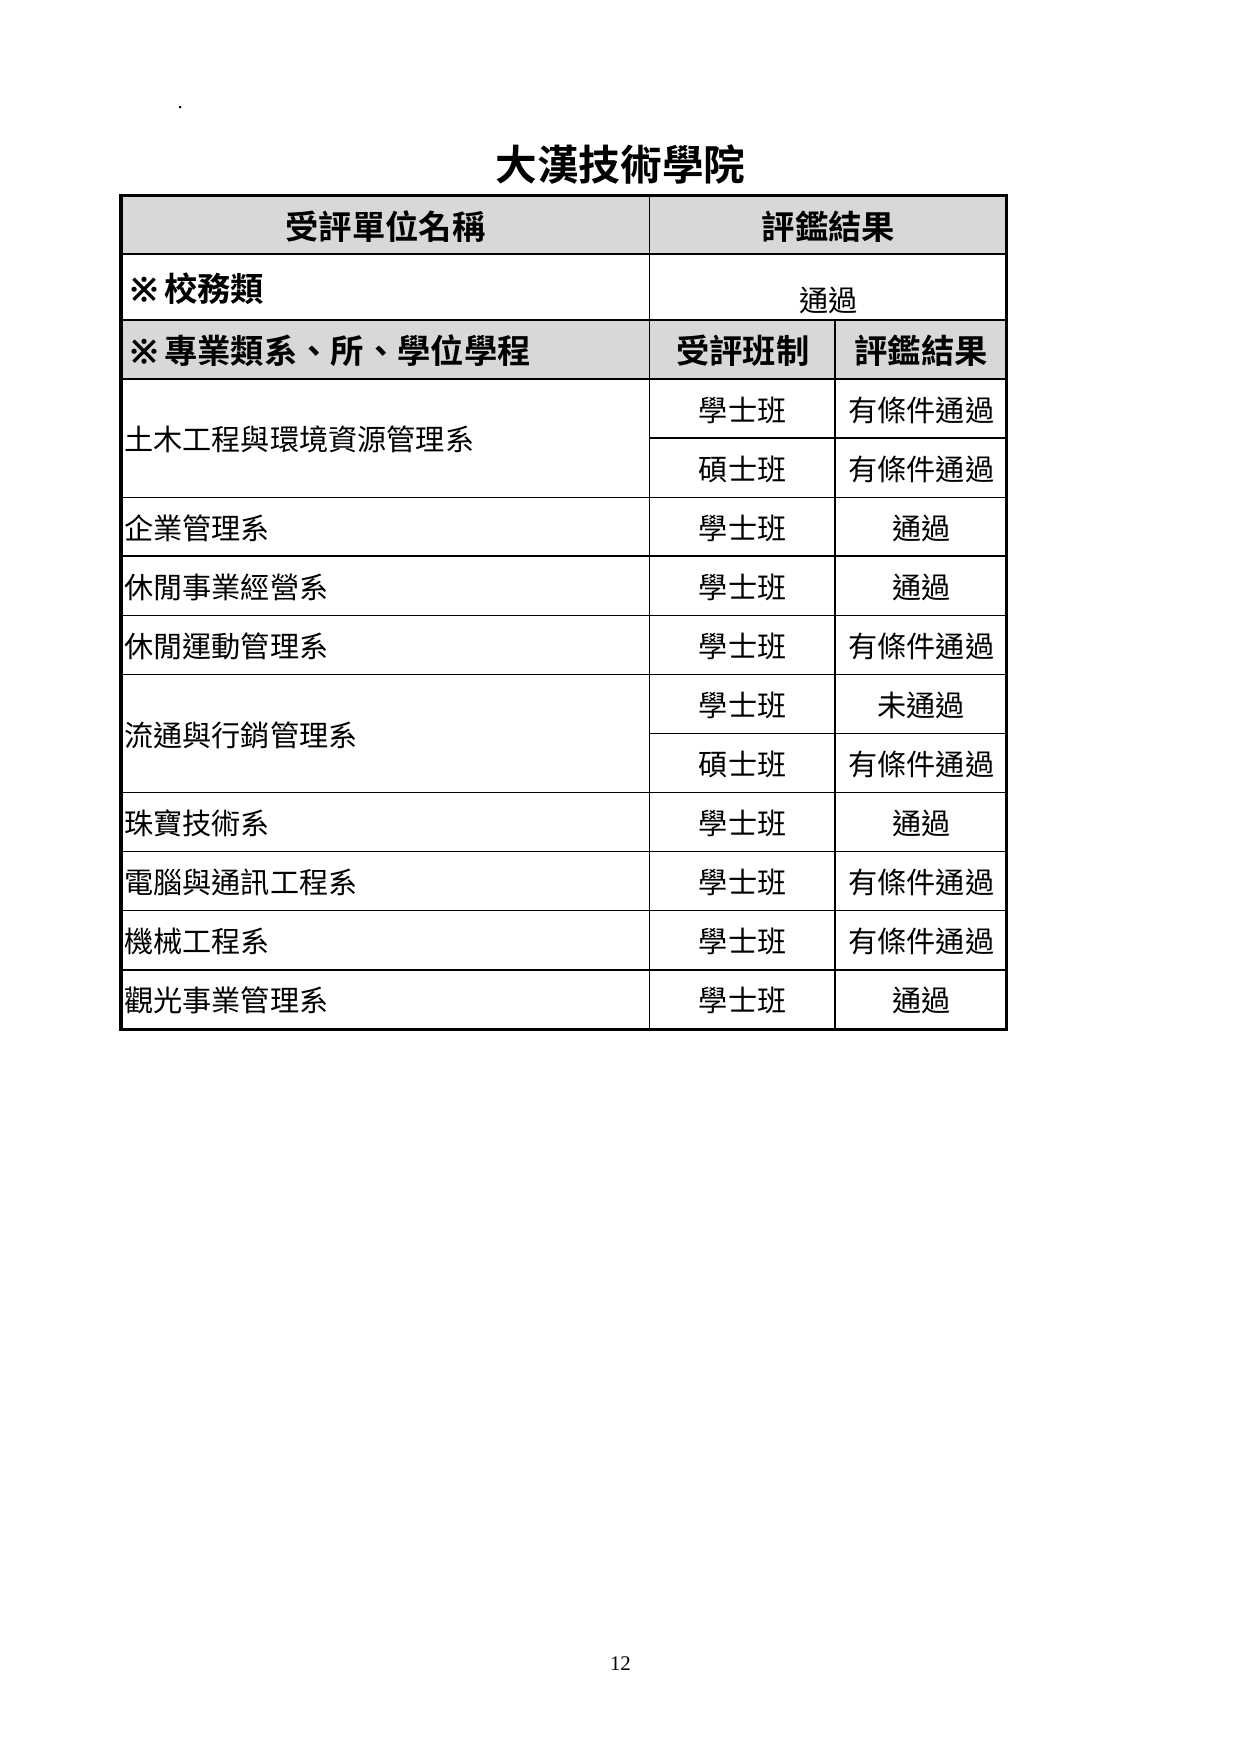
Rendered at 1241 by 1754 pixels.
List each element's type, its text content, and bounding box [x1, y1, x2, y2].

table_cell 有條件通過 [836, 439, 1005, 496]
table_cell 有條件通過 [836, 911, 1005, 969]
table_cell 學士班 [650, 498, 834, 555]
table_cell 學士班 [650, 675, 834, 733]
table_cell ※校務類 [123, 255, 649, 319]
table_cell 學士班 [650, 557, 834, 614]
table_cell 休閒事業經營系 [123, 557, 649, 614]
table_cell 流通與行銷管理系 [123, 675, 649, 792]
table_cell 珠寶技術系 [123, 793, 649, 851]
table_cell 通過 [836, 971, 1005, 1028]
table_cell 電腦與通訊工程系 [123, 852, 649, 910]
table_cell 碩士班 [650, 439, 834, 496]
table_cell ※專業類系、所、學位學程 [123, 321, 649, 378]
table_cell 學士班 [650, 852, 834, 910]
table_cell 通過 [650, 255, 1005, 319]
table_cell 學士班 [650, 793, 834, 851]
table_cell 學士班 [650, 911, 834, 969]
table_cell 通過 [836, 498, 1005, 555]
table_cell 學士班 [650, 380, 834, 437]
table_cell 有條件通過 [836, 380, 1005, 437]
table_cell 有條件通過 [836, 852, 1005, 910]
table_header 受評單位名稱 [123, 197, 649, 253]
table_cell 學士班 [650, 971, 834, 1028]
table_cell 有條件通過 [836, 734, 1005, 792]
table_cell 有條件通過 [836, 616, 1005, 673]
table_cell 受評班制 [650, 321, 834, 378]
table_cell 休閒運動管理系 [123, 616, 649, 673]
table_cell 評鑑結果 [836, 321, 1005, 378]
table_cell 企業管理系 [123, 498, 649, 555]
table_cell 土木工程與環境資源管理系 [123, 380, 649, 496]
table_header 評鑑結果 [650, 197, 1005, 253]
table_cell 學士班 [650, 616, 834, 673]
table_cell 碩士班 [650, 734, 834, 792]
table_cell 通過 [836, 793, 1005, 851]
table_cell 機械工程系 [123, 911, 649, 969]
table_cell 觀光事業管理系 [123, 971, 649, 1028]
text 大漢技術學院 [177, 132, 1063, 192]
table_cell 未通過 [836, 675, 1005, 733]
table_cell 通過 [836, 557, 1005, 614]
